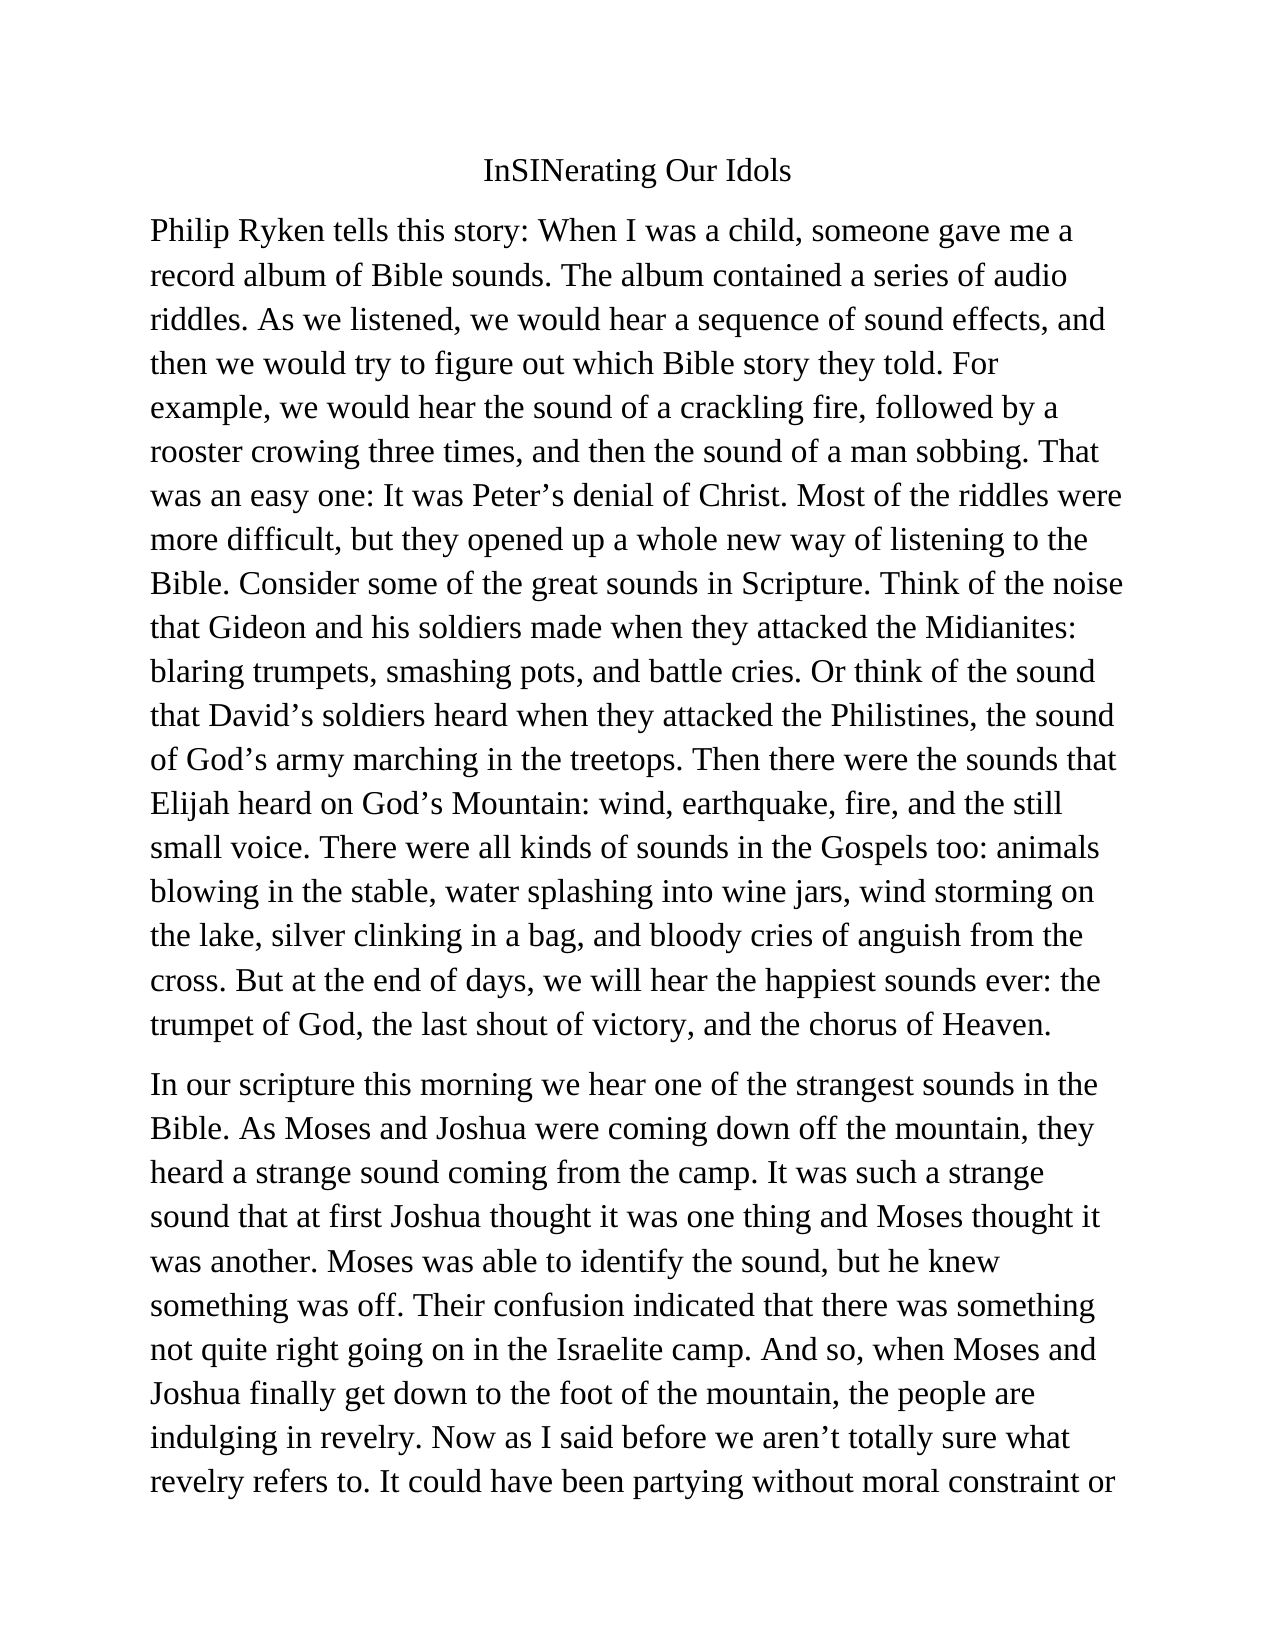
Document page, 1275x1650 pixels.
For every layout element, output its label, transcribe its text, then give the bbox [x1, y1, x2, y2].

text Philip Ryken tells this story: When I was a child, someone gave me a record album of Bible sounds. The album contained a series of audio riddles. As we listened, we would hear a sequence of sound effects, and then we would try to figure out which Bible story they told. For example, we would hear the sound of a crackling fire, followed by a rooster crowing three times, and then the sound of a man sobbing. That was an easy one: It was Peter’s denial of Christ. Most of the riddles were more difficult, but they opened up a whole new way of listening to the Bible. Consider some of the great sounds in Scripture. Think of the noise that Gideon and his soldiers made when they attacked the Midianites: blaring trumpets, smashing pots, and battle cries. Or think of the sound that David’s soldiers heard when they attacked the Philistines, the sound of God’s army marching in the treetops. Then there were the sounds that Elijah heard on God’s Mountain: wind, earthquake, fire, and the still small voice. There were all kinds of sounds in the Gospels too: animals blowing in the stable, water splashing into wine jars, wind storming on the lake, silver clinking in a bag, and bloody cries of anguish from the cross. But at the end of days, we will hear the happiest sounds ever: the trumpet of God, the last shout of victory, and the chorus of Heaven. [150, 211, 1125, 1042]
text InSINerating Our Idols [150, 150, 1125, 188]
text In our scripture this morning we hear one of the strangest sounds in the Bible. As Moses and Joshua were coming down off the mountain, they heard a strange sound coming from the camp. It was such a strange sound that at first Joshua thought it was one thing and Moses thought it was another. Moses was able to identify the sound, but he knew something was off. Their confusion indicated that there was something not quite right going on in the Israelite camp. And so, when Moses and Joshua finally get down to the foot of the mountain, the people are indulging in revelry. Now as I said before we aren’t totally sure what revelry refers to. It could have been partying without moral constraint or [150, 1064, 1125, 1499]
